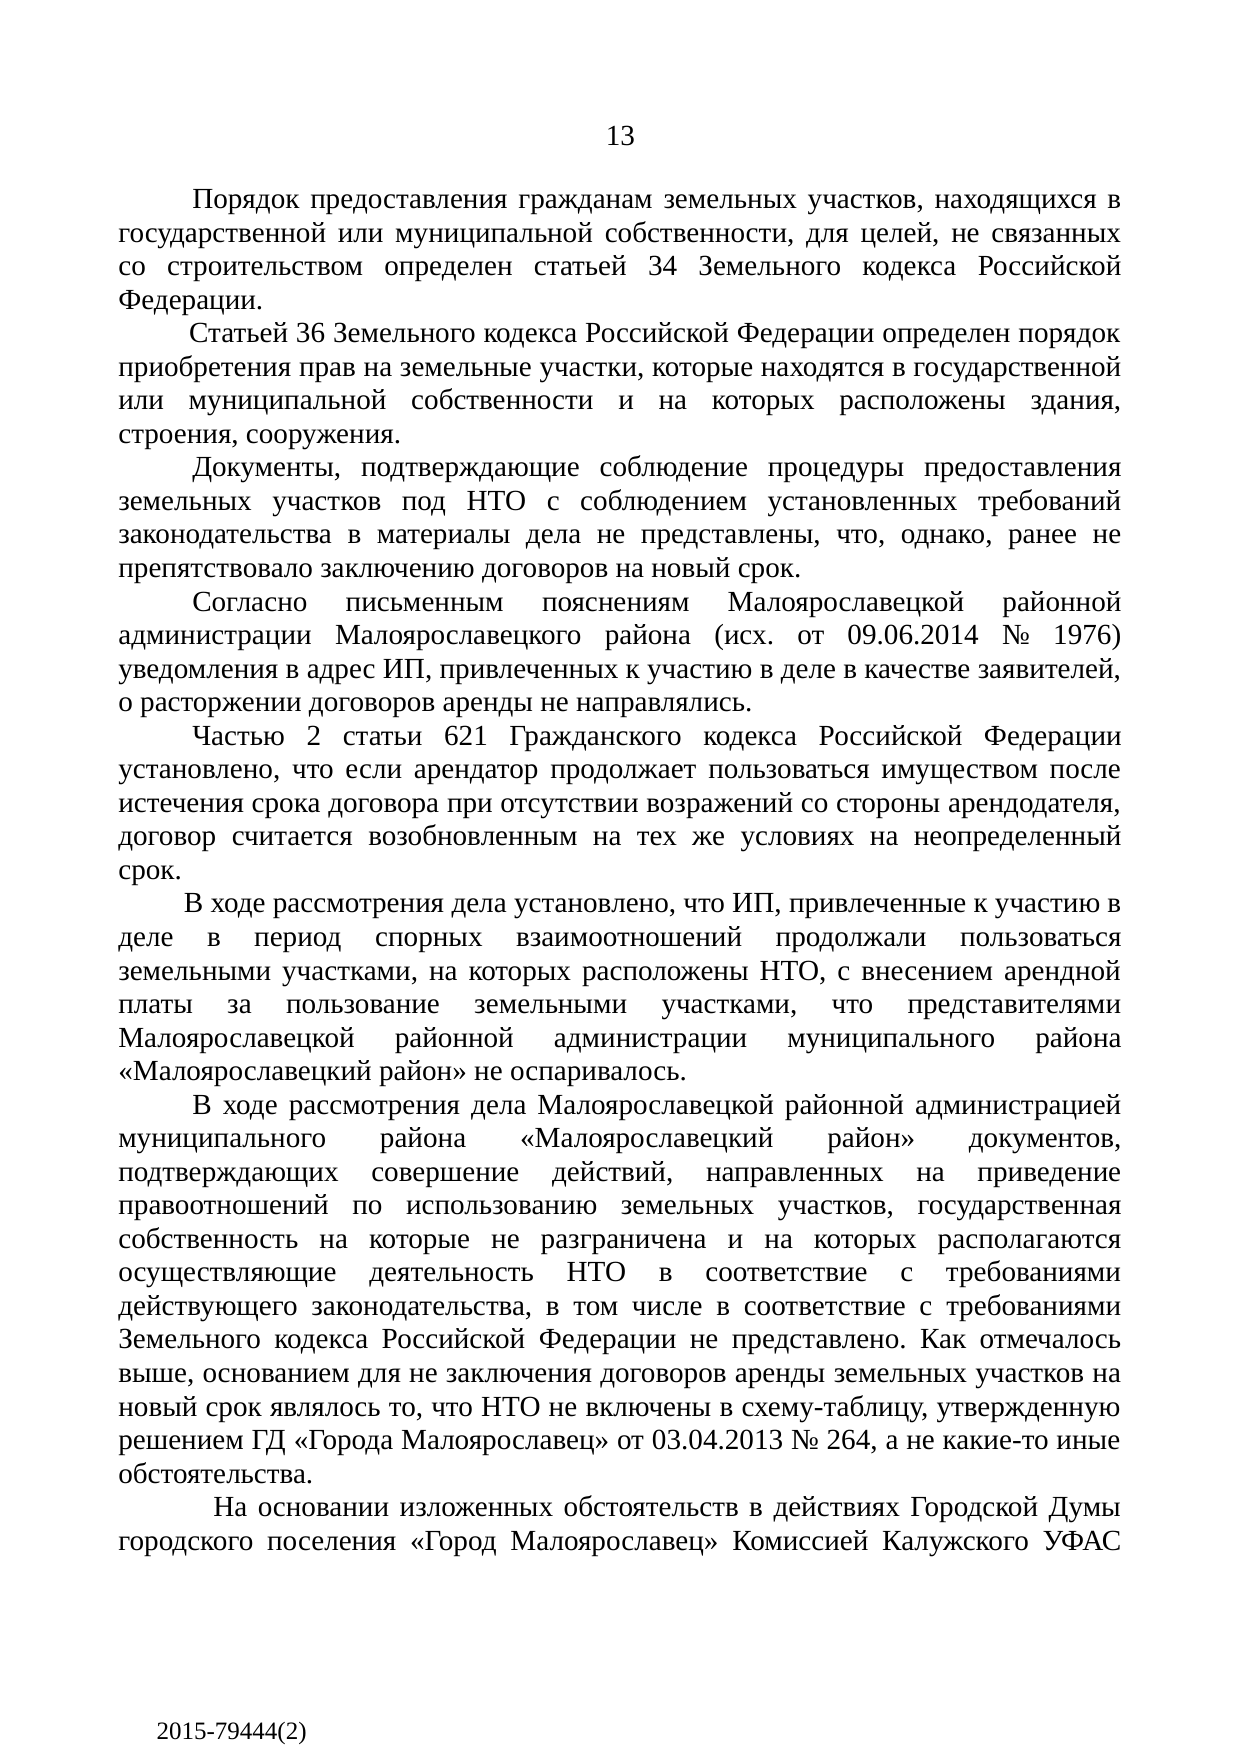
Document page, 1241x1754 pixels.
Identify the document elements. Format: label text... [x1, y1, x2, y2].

text На основании изложенных обстоятельств в действиях Городской Думы городского поселения «Город Малоярославец» Комиссией Калужского УФАС [118, 1489, 1122, 1556]
text В ходе рассмотрения дела Малоярославецкой районной администрацией муниципального района «Малоярославецкий район» документов, подтверждающих совершение действий, направленных на приведение правоотношений по использованию земельных участков, государственная собственность на которые не разграничена и на которых располагаются осуществляющие деятельность НТО в соответствие с требованиями действующего законодательства, в том числе в соответствие с требованиями Земельного кодекса Российской Федерации не представлено. Как отмечалось выше, основанием для не заключения договоров аренды земельных участков на новый срок являлось то, что НТО не включены в схему-таблицу, утвержденную решением ГД «Города Малоярославец» от 03.04.2013 № 264, а не какие-то иные обстоятельства. [118, 1087, 1122, 1489]
text Порядок предоставления гражданам земельных участков, находящихся в государственной или муниципальной собственности, для целей, не связанных со строительством определен статьей 34 Земельного кодекса Российской Федерации. [118, 181, 1122, 315]
text Частью 2 статьи 621 Гражданского кодекса Российской Федерации установлено, что если арендатор продолжает пользоваться имуществом после истечения срока договора при отсутствии возражений со стороны арендодателя, договор считается возобновленным на тех же условиях на неопределенный срок. В ходе рассмотрения дела установлено, что ИП, привлеченные к участию в деле в период спорных взаимоотношений продолжали пользоваться земельными участками, на которых расположены НТО, с внесением арендной платы за пользование земельными участками, что представителями Малоярославецкой районной администрации муниципального района «Малоярославецкий район» не оспаривалось. [118, 718, 1122, 1087]
text Согласно письменным пояснениям Малоярославецкой районной администрации Малоярославецкого района (исх. от 09.06.2014 № 1976) уведомления в адрес ИП, привлеченных к участию в деле в качестве заявителей, о расторжении договоров аренды не направлялись. [118, 584, 1122, 718]
list Статьей 36 Земельного кодекса Российской Федерации определен порядок приобретения прав на земельные участки, которые находятся в государственной или муниципальной собственности и на которых расположены здания, строения, сооружения. [118, 315, 1122, 449]
text Документы, подтверждающие соблюдение процедуры предоставления земельных участков под НТО с соблюдением установленных требований законодательства в материалы дела не представлены, что, однако, ранее не препятствовало заключению договоров на новый срок. [118, 449, 1122, 584]
